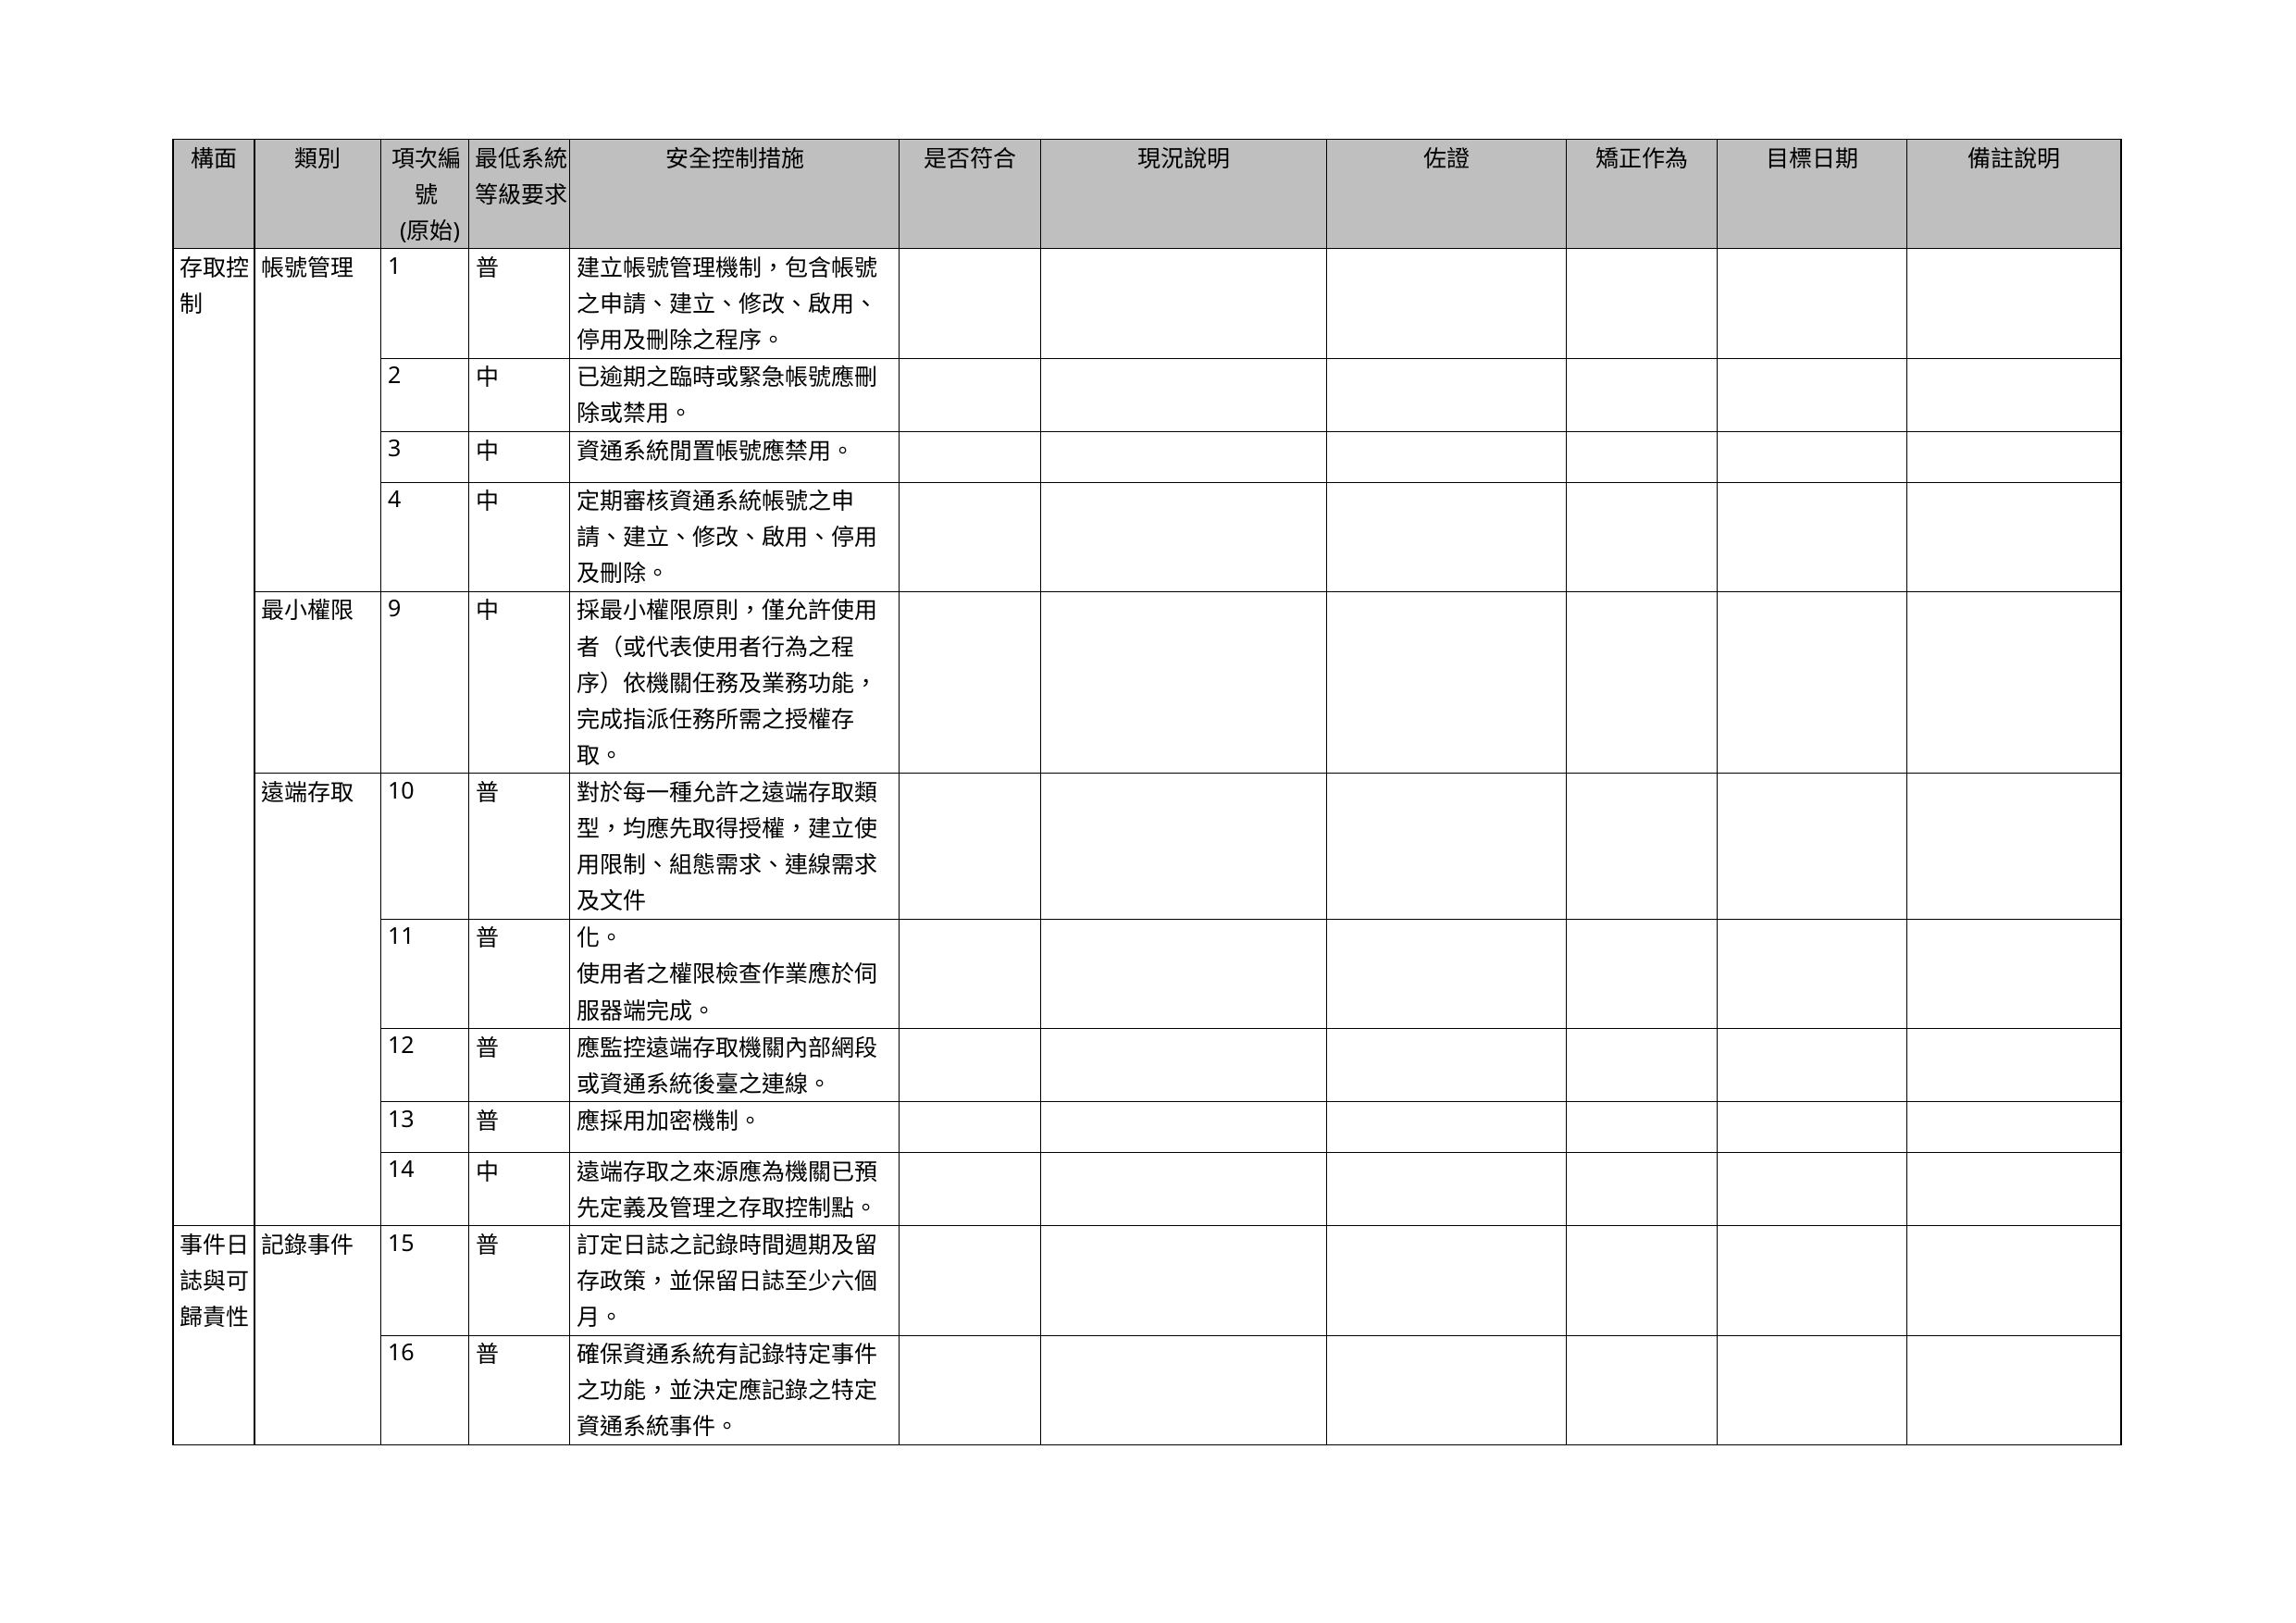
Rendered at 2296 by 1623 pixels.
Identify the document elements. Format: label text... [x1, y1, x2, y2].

table_cell 建立帳號管理機制，包含帳號之申請、建立、修改、啟用、停用及刪除之程序。 [570, 249, 899, 358]
table_cell [900, 1102, 1040, 1152]
table_cell [1041, 1336, 1326, 1444]
table_cell [1907, 359, 2120, 431]
table_cell 15 [381, 1226, 468, 1335]
table_cell [900, 432, 1040, 482]
table_cell 資通系統閒置帳號應禁用。 [570, 432, 899, 482]
table_cell [1907, 592, 2120, 773]
table_cell [1041, 1102, 1326, 1152]
table_cell 化。 使用者之權限檢查作業應於伺服器端完成。 [570, 920, 899, 1028]
table_cell [1041, 483, 1326, 591]
table_cell [1567, 920, 1717, 1028]
table_header 目標日期 [1718, 140, 1906, 248]
table_cell [1907, 483, 2120, 591]
table_cell 普 [469, 774, 569, 919]
table_cell [1327, 1029, 1566, 1101]
table_cell [1567, 1226, 1717, 1335]
table_cell [900, 249, 1040, 358]
table_cell [1041, 359, 1326, 431]
table_cell [1718, 1102, 1906, 1152]
table_cell 1 [381, 249, 468, 358]
table_cell 已逾期之臨時或緊急帳號應刪除或禁用。 [570, 359, 899, 431]
table_cell 遠端存取 [255, 774, 380, 1225]
table_cell [1041, 592, 1326, 773]
table_header 類別 [255, 140, 380, 248]
table_cell [1718, 249, 1906, 358]
table_cell 中 [469, 1153, 569, 1225]
table_cell 普 [469, 1226, 569, 1335]
table_cell 對於每一種允許之遠端存取類型，均應先取得授權，建立使用限制、組態需求、連線需求及文件 [570, 774, 899, 919]
table_header 最低系統等級要求 [469, 140, 569, 248]
table_cell 普 [469, 1336, 569, 1444]
table_cell [1327, 1102, 1566, 1152]
table_cell [1718, 1029, 1906, 1101]
table_cell 帳號管理 [255, 249, 380, 591]
table_cell [1327, 1336, 1566, 1444]
table_cell [1907, 432, 2120, 482]
table_cell [1567, 432, 1717, 482]
table_cell 普 [469, 920, 569, 1028]
table_cell [1718, 1336, 1906, 1444]
table_cell [1907, 774, 2120, 919]
table_cell [1327, 432, 1566, 482]
table_cell [1041, 1226, 1326, 1335]
table_cell 訂定日誌之記錄時間週期及留存政策，並保留日誌至少六個月。 [570, 1226, 899, 1335]
table_cell [1907, 1029, 2120, 1101]
table_cell [900, 920, 1040, 1028]
table_cell [1041, 774, 1326, 919]
table_cell 應採用加密機制。 [570, 1102, 899, 1152]
table_header 安全控制措施 [570, 140, 899, 248]
table_cell [900, 1226, 1040, 1335]
table_cell 普 [469, 249, 569, 358]
table_header 是否符合 [900, 140, 1040, 248]
table_cell 14 [381, 1153, 468, 1225]
table_cell 普 [469, 1029, 569, 1101]
table_cell [1327, 920, 1566, 1028]
table_header 備註說明 [1907, 140, 2120, 248]
table_cell [1327, 1153, 1566, 1225]
table_cell 應監控遠端存取機關內部網段或資通系統後臺之連線。 [570, 1029, 899, 1101]
table_cell [1718, 592, 1906, 773]
table_cell [900, 1336, 1040, 1444]
table_cell 普 [469, 1102, 569, 1152]
table_cell [1907, 1336, 2120, 1444]
table_cell [1567, 249, 1717, 358]
table_cell 3 [381, 432, 468, 482]
table_cell 16 [381, 1336, 468, 1444]
table_header 構面 [174, 140, 254, 248]
table_cell 記錄事件 [255, 1226, 380, 1444]
table_cell [1041, 249, 1326, 358]
table_cell [1718, 1153, 1906, 1225]
table_cell [1907, 249, 2120, 358]
table_cell [1327, 249, 1566, 358]
table_cell [1718, 1226, 1906, 1335]
table_cell [900, 592, 1040, 773]
table_cell [1907, 1153, 2120, 1225]
table_cell [1718, 774, 1906, 919]
table_cell 11 [381, 920, 468, 1028]
table_cell [900, 774, 1040, 919]
table_cell [1327, 1226, 1566, 1335]
table_cell [1041, 1029, 1326, 1101]
table_cell 13 [381, 1102, 468, 1152]
table_cell 中 [469, 483, 569, 591]
table_cell 事件日誌與可歸責性 [174, 1226, 254, 1444]
table_cell [1718, 359, 1906, 431]
table_cell 中 [469, 432, 569, 482]
table_cell [1567, 483, 1717, 591]
table_cell [1567, 1029, 1717, 1101]
table_cell [1907, 920, 2120, 1028]
table_cell 存取控制 [174, 249, 254, 1225]
table_cell 中 [469, 359, 569, 431]
table_cell [1327, 774, 1566, 919]
table_cell [900, 483, 1040, 591]
table_cell [1327, 592, 1566, 773]
table_cell [1718, 483, 1906, 591]
table_header 矯正作為 [1567, 140, 1717, 248]
table_header 項次編號 (原始) [381, 140, 468, 248]
table_cell [1907, 1102, 2120, 1152]
table_cell [1327, 483, 1566, 591]
table_header 佐證 [1327, 140, 1566, 248]
table_cell [1718, 920, 1906, 1028]
table_cell [1567, 592, 1717, 773]
table_cell 最小權限 [255, 592, 380, 773]
table_cell 12 [381, 1029, 468, 1101]
table_cell [1567, 774, 1717, 919]
table_cell 遠端存取之來源應為機關已預先定義及管理之存取控制點。 [570, 1153, 899, 1225]
table_cell [1567, 1336, 1717, 1444]
table_cell [900, 1153, 1040, 1225]
table_cell [1567, 359, 1717, 431]
table_cell [1567, 1102, 1717, 1152]
table_cell [1041, 1153, 1326, 1225]
table_cell [900, 1029, 1040, 1101]
table_cell [1041, 920, 1326, 1028]
table_cell [900, 359, 1040, 431]
table_cell 定期審核資通系統帳號之申請、建立、修改、啟用、停用及刪除。 [570, 483, 899, 591]
table_cell 採最小權限原則，僅允許使用者（或代表使用者行為之程序）依機關任務及業務功能，完成指派任務所需之授權存取。 [570, 592, 899, 773]
table_cell [1718, 432, 1906, 482]
table_cell [1327, 359, 1566, 431]
table_cell 中 [469, 592, 569, 773]
table_cell 2 [381, 359, 468, 431]
table_cell 確保資通系統有記錄特定事件之功能，並決定應記錄之特定資通系統事件。 [570, 1336, 899, 1444]
table_cell [1907, 1226, 2120, 1335]
table_cell [1041, 432, 1326, 482]
table_cell 9 [381, 592, 468, 773]
table_header 現況說明 [1041, 140, 1326, 248]
table_cell [1567, 1153, 1717, 1225]
table_cell 10 [381, 774, 468, 919]
table_cell 4 [381, 483, 468, 591]
